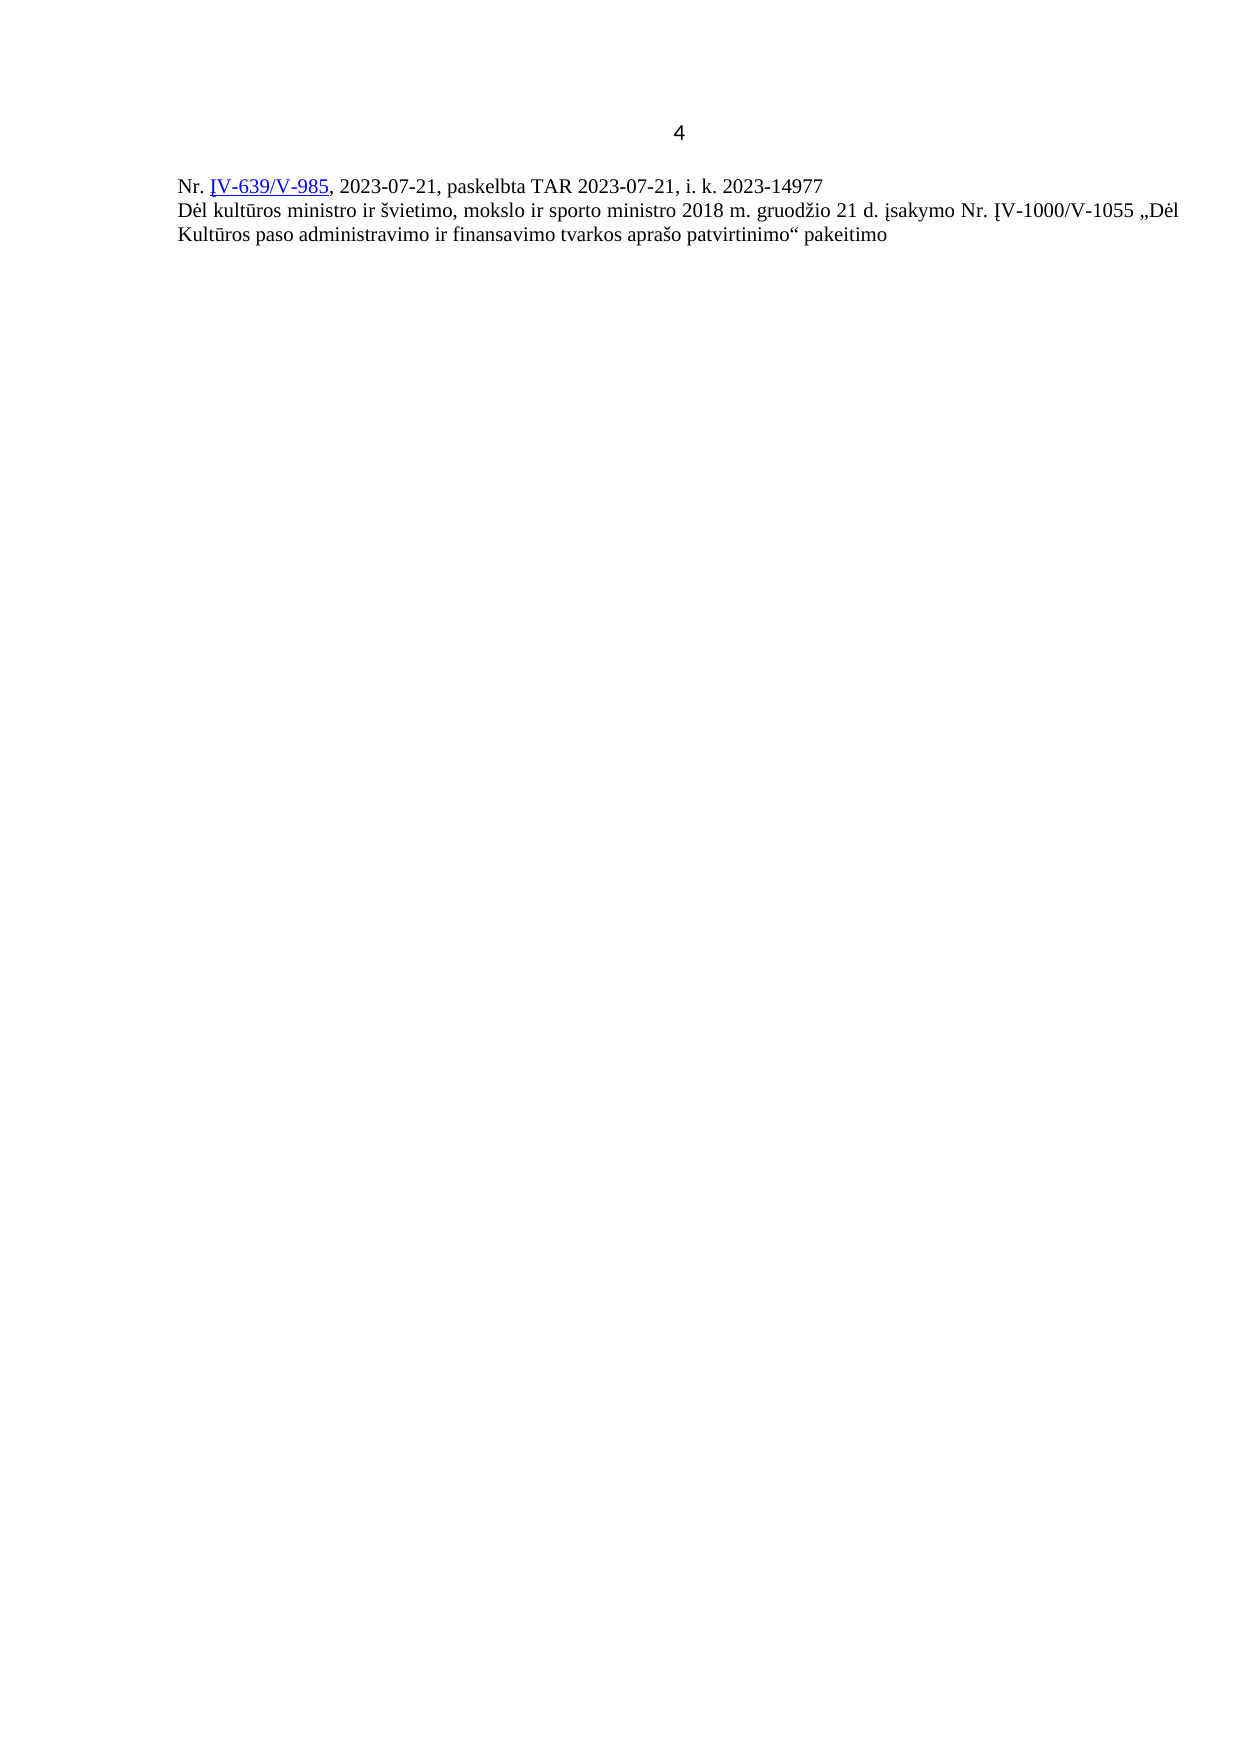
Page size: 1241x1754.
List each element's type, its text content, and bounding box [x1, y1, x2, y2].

text Nr. ĮV-639/V-985, 2023-07-21, paskelbta TAR 2023-07-21, i. k. 2023-14977 [177, 174, 1181, 198]
text Dėl kultūros ministro ir švietimo, mokslo ir sporto ministro 2018 m. gruodžio 21 d. įsakymo Nr. ĮV-1000/V-1055 „Dėl Kultūros paso administravimo ir finansavimo tvarkos aprašo patvirtinimo“ pakeitimo [177, 198, 1181, 246]
